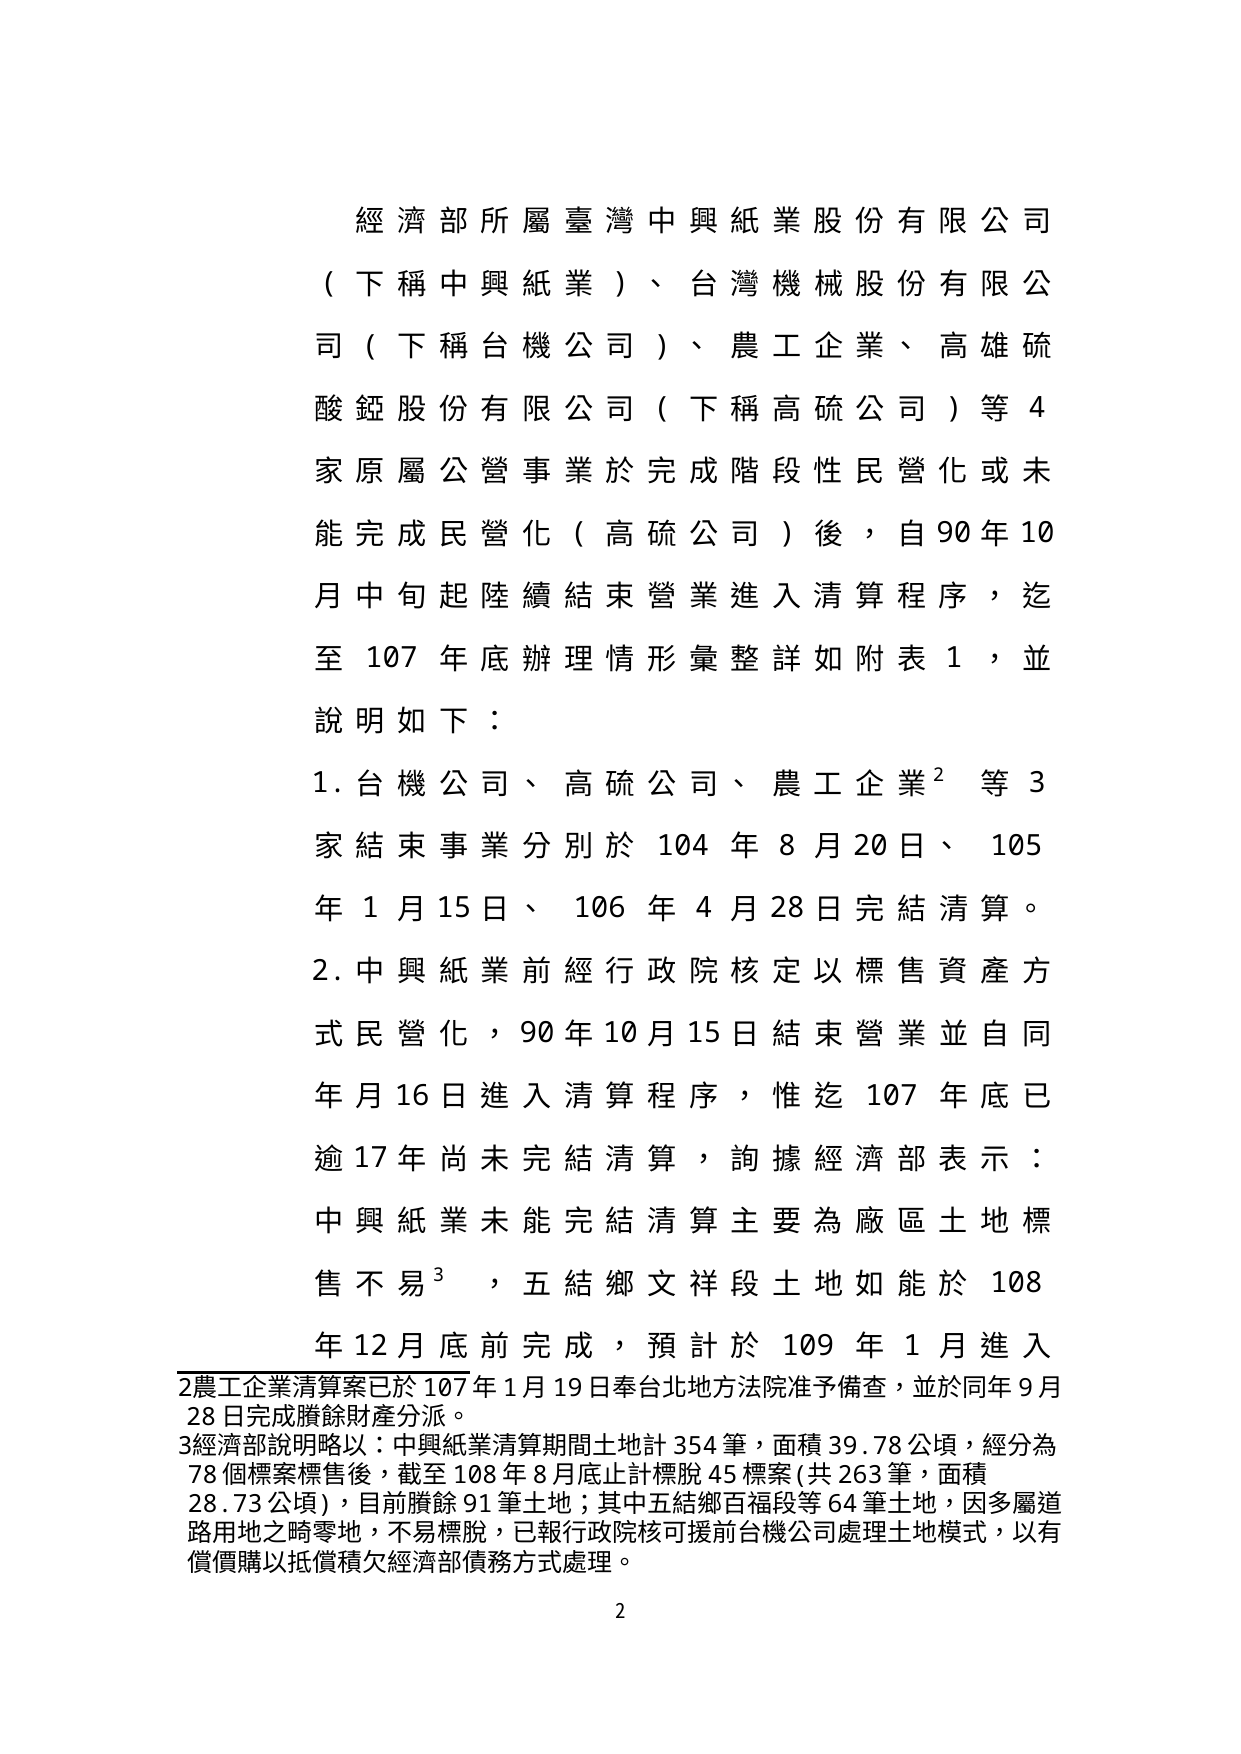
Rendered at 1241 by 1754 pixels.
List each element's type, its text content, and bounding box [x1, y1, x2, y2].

text 農工企業清算案已於107年1月19日奉台北地方法院准予備查，並於同年9月28日完成賸餘財產分派。 [177, 1373, 1063, 1431]
text 經濟部說明略以：中興紙業清算期間土地計354筆，面積39.78公頃，經分為78個標案標售後，截至108年8月底止計標脫45標案(共263筆，面積28.73公頃)，目前賸餘91筆土地；其中五結鄉百福段等64筆土地，因多屬道路用地之畸零地，不易標脫，已報行政院核可援前台機公司處理土地模式，以有償價購以抵償積欠經濟部債務方式處理。 [177, 1431, 1063, 1577]
text 1.台機公司、高硫公司、農工企業等3家結束事業分別於104年8月20日、105年1月15日、106年4月28日完結清算。 [271, 740, 1058, 927]
text 2.中興紙業前經行政院核定以標售資產方式民營化，90年10月15日結束營業並自同年月16日進入清算程序，惟迄107年底已逾17年尚未完結清算，詢據經濟部表示：中興紙業未能完結清算主要為廠區土地標售不易，五結鄉文祥段土地如能於108年12月底前完成，預計於109年1月進入 [271, 927, 1058, 1365]
text 經濟部所屬臺灣中興紙業股份有限公司(下稱中興紙業)、台灣機械股份有限公司(下稱台機公司)、農工企業、高雄硫酸錏股份有限公司(下稱高硫公司)等4家原屬公營事業於完成階段性民營化或未能完成民營化(高硫公司)後，自90年10月中旬起陸續結束營業進入清算程序，迄至107年底辦理情形彙整詳如附表1，並說明如下： [271, 177, 1058, 740]
